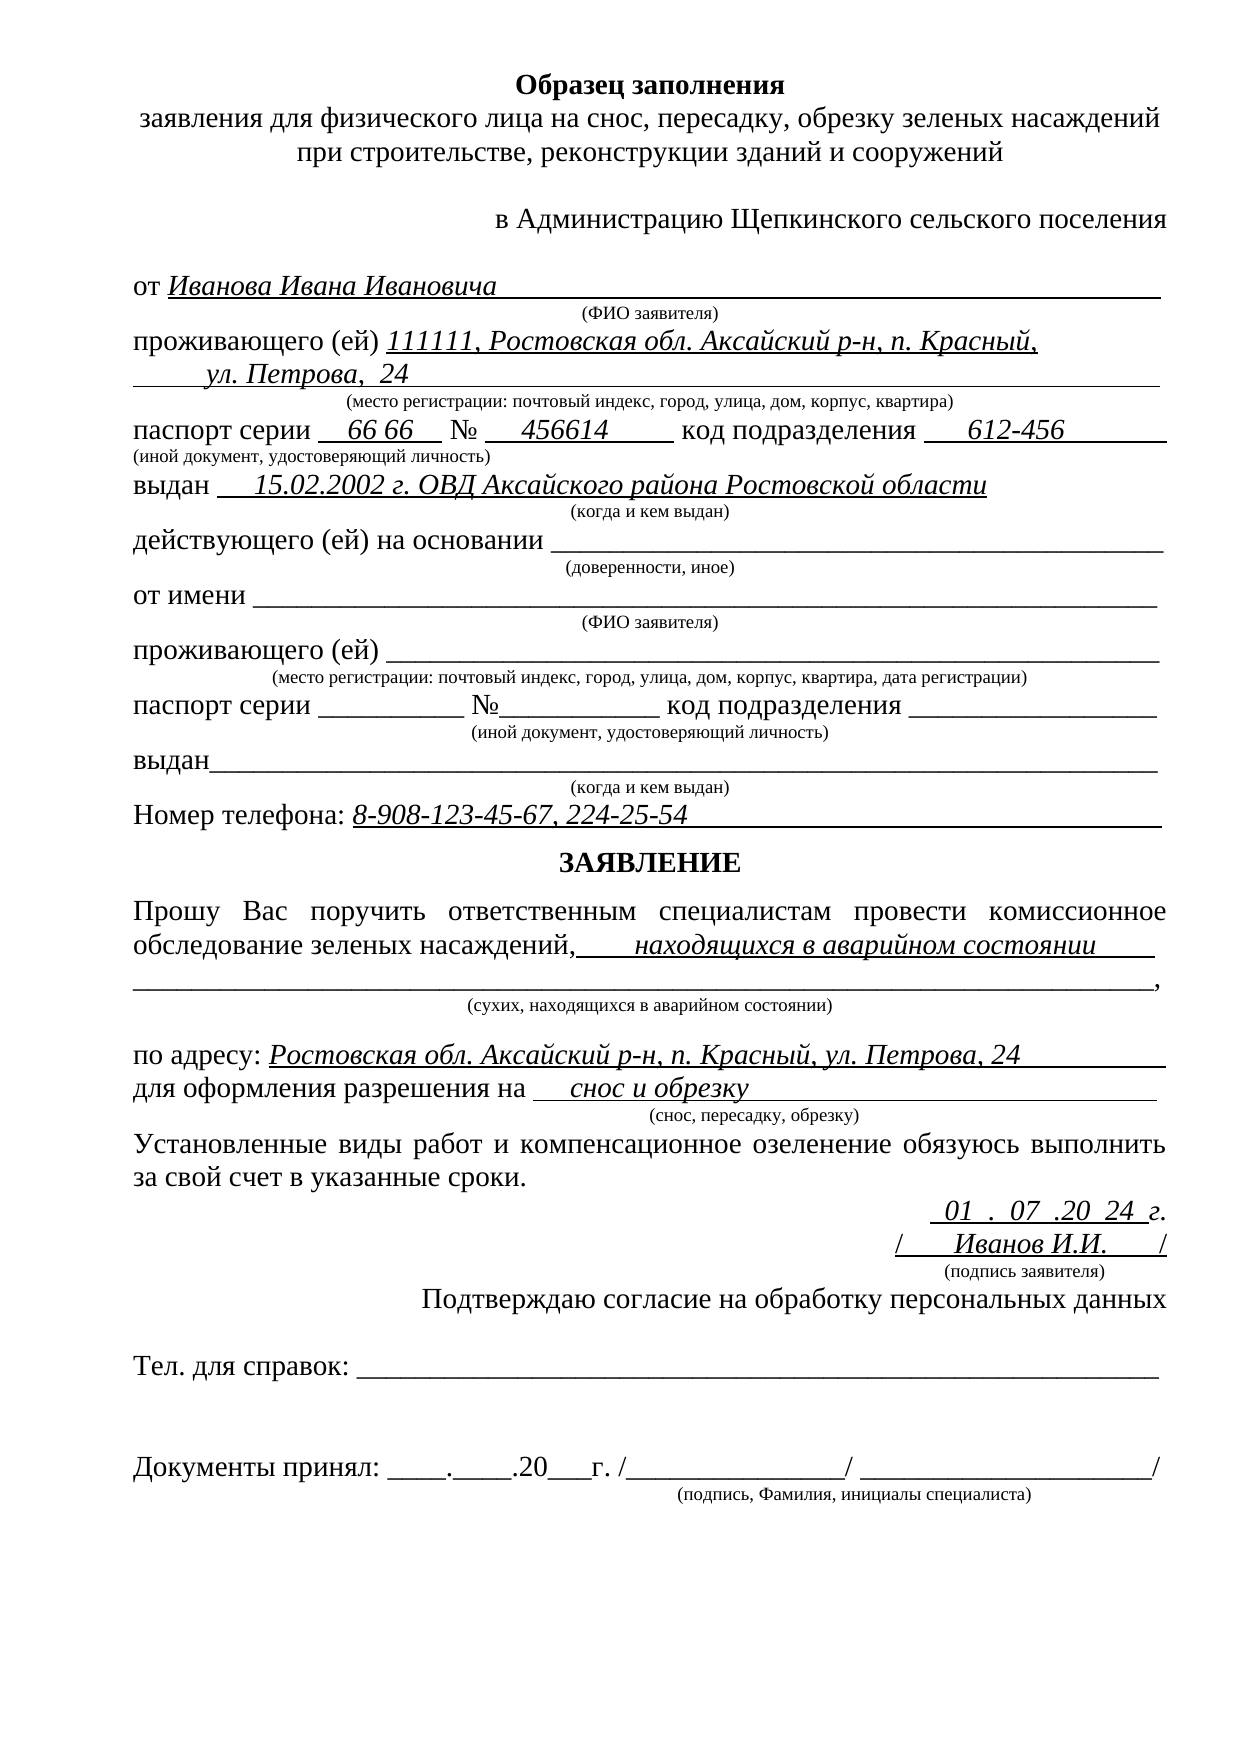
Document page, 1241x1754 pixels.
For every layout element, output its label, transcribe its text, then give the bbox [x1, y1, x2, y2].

text (подпись, Фамилия, инициалы специалиста) [133, 1483, 1167, 1504]
text (когда и кем выдан) [133, 500, 1167, 522]
text (иной документ, удостоверяющий личность) [133, 445, 1167, 467]
text от имени ______________________________________________________________ [133, 577, 1167, 611]
text проживающего (ей) _____________________________________________________ [133, 632, 1167, 666]
text (когда и кем выдан) [133, 776, 1167, 797]
text для оформления разрешения на снос и обрезку [133, 1071, 1167, 1104]
text ______________________________________________________________________, [133, 960, 1167, 994]
text Номер телефона: 8-908-123-45-67, 224-25-54 [133, 797, 1167, 831]
text в Администрацию Щепкинского сельского поселения [133, 201, 1167, 234]
text Прошу Вас поручить ответственным специалистам провести комиссионное обследование зеленых насаждений, находящихся в аварийном состоянии [133, 893, 1167, 960]
text Документы принял: ____.____.20___г. /_______________/ ____________________/ [133, 1449, 1167, 1483]
text (место регистрации: почтовый индекс, город, улица, дом, корпус, квартира) [133, 390, 1167, 412]
text ул. Петрова, 24 [133, 357, 1167, 390]
text (ФИО заявителя) [133, 611, 1167, 632]
text / Иванов И.И. / [133, 1226, 1167, 1260]
text (иной документ, удостоверяющий личность) [133, 721, 1167, 742]
text выдан 15.02.2002 г. ОВД Аксайского района Ростовской области [133, 467, 1167, 500]
text 01 . 07 .20 24 г. [133, 1193, 1167, 1226]
text заявления для физического лица на снос, пересадку, обрезку зеленых насаждений при строительстве, реконструкции зданий и сооружений [133, 100, 1167, 167]
text Тел. для справок: _______________________________________________________ [133, 1348, 1167, 1382]
text (сухих, находящихся в аварийном состоянии) [133, 994, 1167, 1016]
text действующего (ей) на основании __________________________________________ [133, 522, 1167, 556]
text Подтверждаю согласие на обработку персональных данных [133, 1281, 1167, 1315]
text (снос, пересадку, обрезку) [133, 1104, 1167, 1126]
text от Иванова Ивана Ивановича [133, 268, 1167, 302]
text (доверенности, иное) [133, 556, 1167, 577]
text (место регистрации: почтовый индекс, город, улица, дом, корпус, квартира, дата регистрации) [133, 666, 1167, 687]
text ЗАЯВЛЕНИЕ [133, 845, 1167, 879]
text проживающего (ей) 111111, Ростовская обл. Аксайский р-н, п. Красный, [133, 323, 1167, 357]
text (ФИО заявителя) [133, 302, 1167, 323]
text Установленные виды работ и компенсационное озеленение обязуюсь выполнить за свой счет в указанные сроки. [133, 1126, 1167, 1193]
text выдан_________________________________________________________________ [133, 742, 1167, 776]
text (подпись заявителя) [133, 1260, 1167, 1281]
text паспорт серии __________ №___________ код подразделения _________________ [133, 687, 1167, 721]
text Образец заполнения [133, 67, 1167, 100]
text по адресу: Ростовская обл. Аксайский р-н, п. Красный, ул. Петрова, 24 [133, 1037, 1167, 1071]
text паспорт серии 66 66 № 456614 код подразделения 612-456 [133, 412, 1167, 445]
